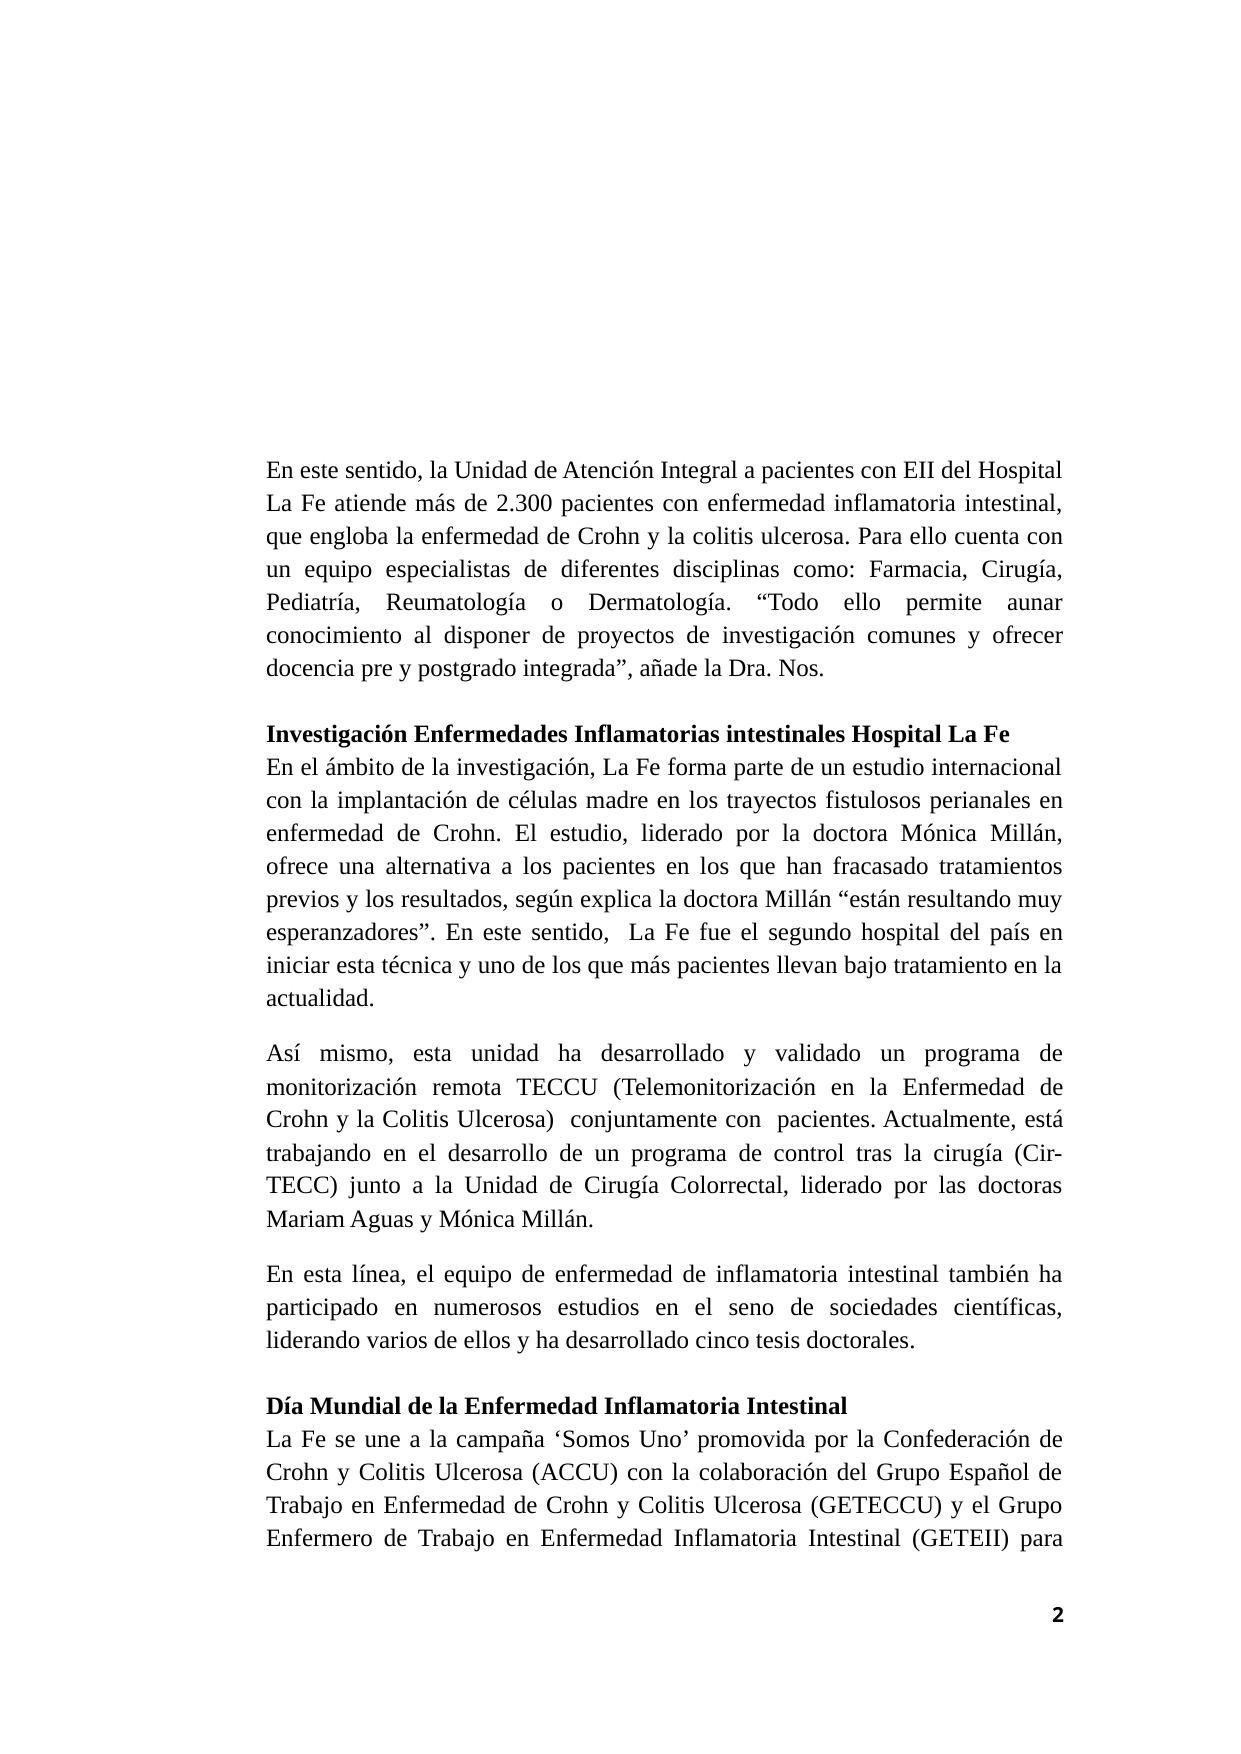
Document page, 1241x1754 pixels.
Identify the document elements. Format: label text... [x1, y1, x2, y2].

text En esta línea, el equipo de enfermedad de inflamatoria intestinal también ha participado en numerosos estudios en el seno de sociedades científicas, liderando varios de ellos y ha desarrollado cinco tesis doctorales. [266, 1259, 1064, 1353]
text Día Mundial de la Enfermedad Inflamatoria Intestinal [266, 1391, 1064, 1419]
text Así mismo, esta unidad ha desarrollado y validado un programa de monitorización remota TECCU (Telemonitorización en la Enfermedad de Crohn y la Colitis Ulcerosa) conjuntamente con pacientes. Actualmente, está trabajando en el desarrollo de un programa de control tras la cirugía (Cir-TECC) junto a la Unidad de Cirugía Colorrectal, liderado por las doctoras Mariam Aguas y Mónica Millán. [266, 1038, 1064, 1232]
text En el ámbito de la investigación, La Fe forma parte de un estudio internacional con la implantación de células madre en los trayectos fistulosos perianales en enfermedad de Crohn. El estudio, liderado por la doctora Mónica Millán, ofrece una alternativa a los pacientes en los que han fracasado tratamientos previos y los resultados, según explica la doctora Millán “están resultando muy esperanzadores”. En este sentido, La Fe fue el segundo hospital del país en iniciar esta técnica y uno de los que más pacientes llevan bajo tratamiento en la actualidad. [266, 752, 1064, 1012]
text En este sentido, la Unidad de Atención Integral a pacientes con EII del Hospital La Fe atiende más de 2.300 pacientes con enfermedad inflamatoria intestinal, que engloba la enfermedad de Crohn y la colitis ulcerosa. Para ello cuenta con un equipo especialistas de diferentes disciplinas como: Farmacia, Cirugía, Pediatría, Reumatología o Dermatología. “Todo ello permite aunar conocimiento al disponer de proyectos de investigación comunes y ofrecer docencia pre y postgrado integrada”, añade la Dra. Nos. [266, 455, 1064, 682]
text Investigación Enfermedades Inflamatorias intestinales Hospital La Fe [266, 719, 1064, 748]
text La Fe se une a la campaña ‘Somos Uno’ promovida por la Confederación de Crohn y Colitis Ulcerosa (ACCU) con la colaboración del Grupo Español de Trabajo en Enfermedad de Crohn y Colitis Ulcerosa (GETECCU) y el Grupo Enfermero de Trabajo en Enfermedad Inflamatoria Intestinal (GETEII) para [266, 1424, 1064, 1552]
